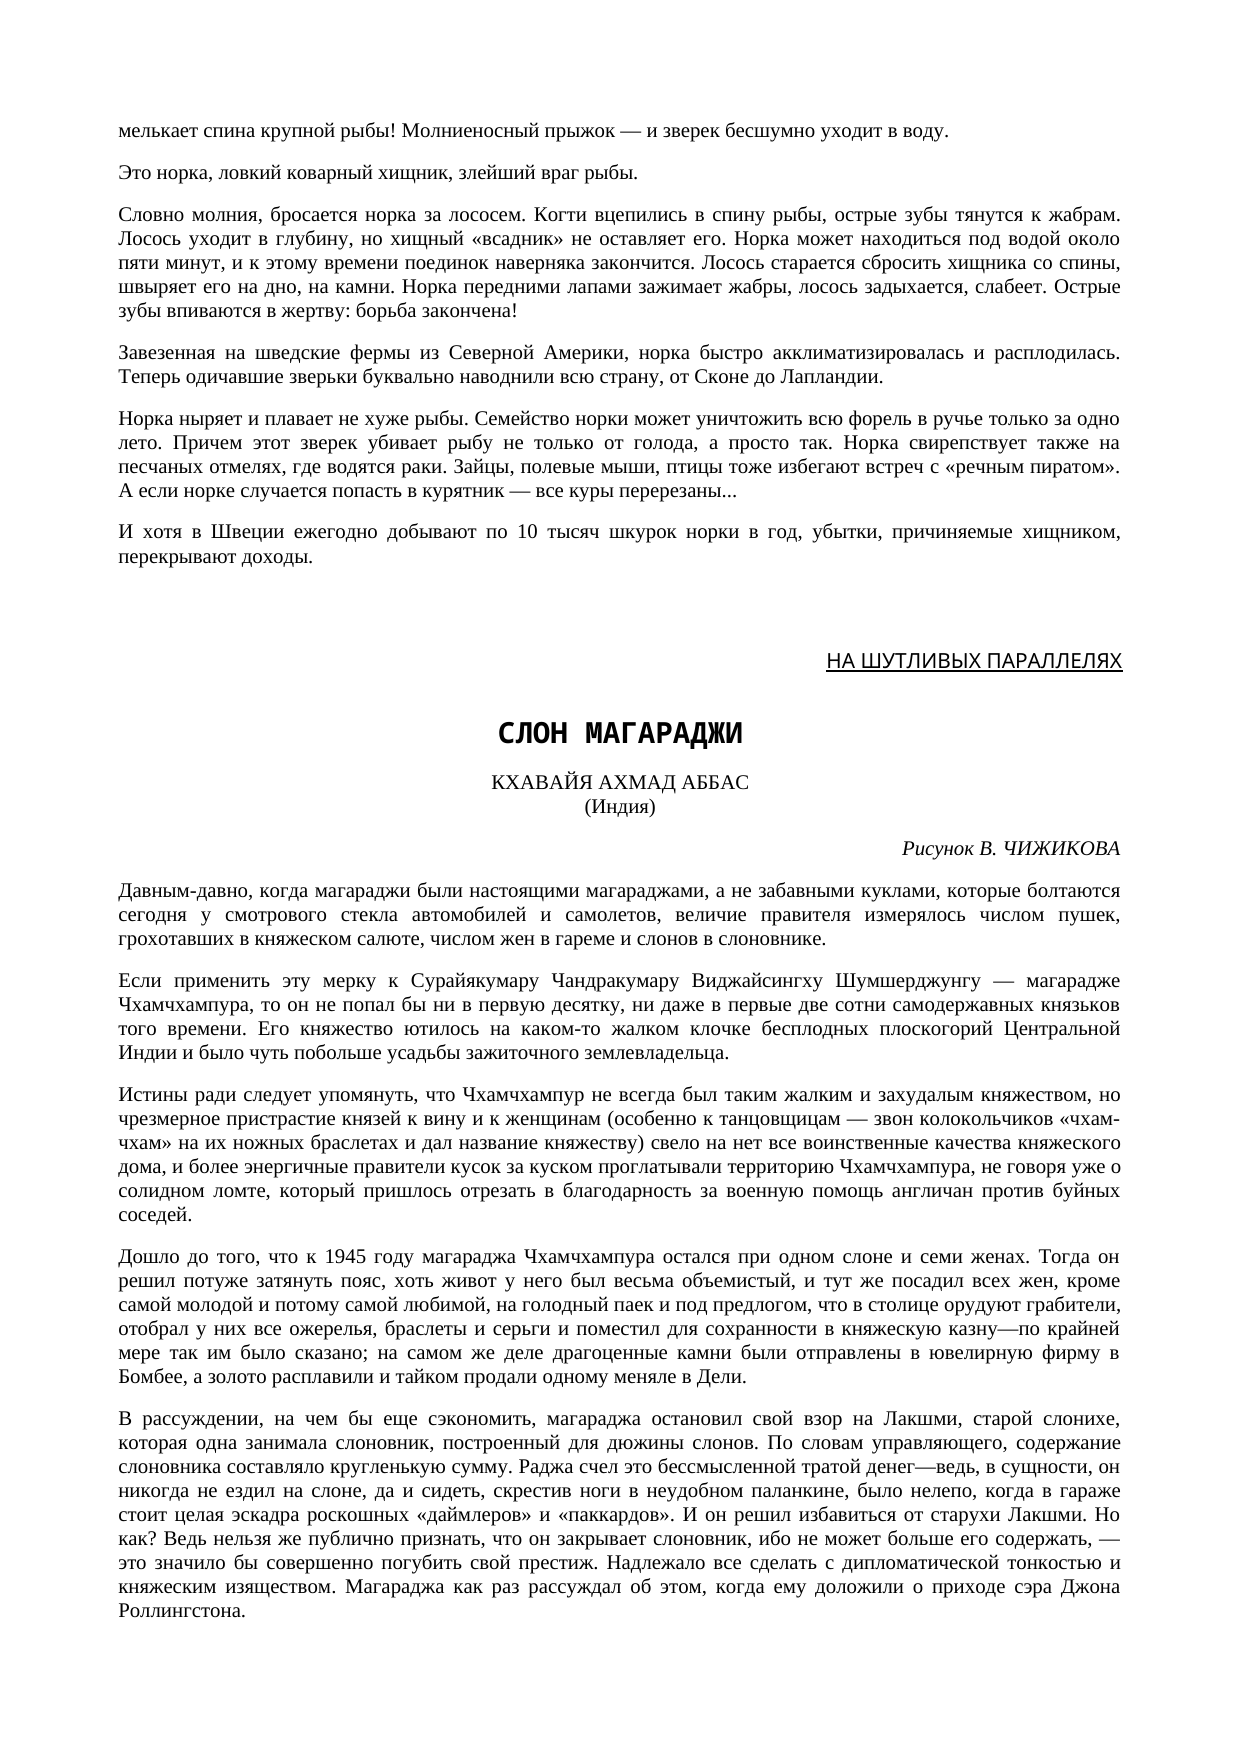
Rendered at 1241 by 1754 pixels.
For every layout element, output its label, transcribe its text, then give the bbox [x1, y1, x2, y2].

text Если применить эту мерку к Сурайякумару Чандракумару Виджайсингху Шумшерджунгу — магарадже Чхамчхампура, то он не попал бы ни в первую десятку, ни даже в первые две сотни самодержавных князьков того времени. Его княжество ютилось на каком-то жалком клочке бесплодных плоскогорий Центральной Индии и было чуть побольше усадьбы зажиточного землевладельца. [118, 968, 1122, 1064]
subtitle СЛОН МАГАРАДЖИ [118, 712, 1122, 752]
text Рисунок В. ЧИЖИКОВА [118, 836, 1122, 860]
text Словно молния, бросается норка за лососем. Когти вцепились в спину рыбы, острые зубы тянутся к жабрам. Лосось уходит в глубину, но хищный «всадник» не оставляет его. Норка может находиться под водой около пяти минут, и к этому времени поединок наверняка закончится. Лосось старается сбросить хищника со спины, швыряет его на дно, на камни. Норка передними лапами зажимает жабры, лосось задыхается, слабеет. Острые зубы впиваются в жертву: борьба закончена! [118, 202, 1122, 322]
text КХАВАЙЯ АХМАД АББАС (Индия) [118, 770, 1122, 818]
text Норка ныряет и плавает не хуже рыбы. Семейство норки может уничтожить всю форель в ручье только за одно лето. Причем этот зверек убивает рыбу не только от голода, а просто так. Норка свирепствует также на песчаных отмелях, где водятся раки. Зайцы, полевые мыши, птицы тоже избегают встреч с «речным пиратом». А если норке случается попасть в курятник — все куры перерезаны... [118, 406, 1122, 502]
text Это норка, ловкий коварный хищник, злейший враг рыбы. [118, 160, 1122, 184]
text Дошло до того, что к 1945 году магараджа Чхамчхампура остался при одном слоне и семи женах. Тогда он решил потуже затянуть пояс, хоть живот у него был весьма объемистый, и тут же посадил всех жен, кроме самой молодой и потому самой любимой, на голодный паек и под предлогом, что в столице орудуют грабители, отобрал у них все ожерелья, браслеты и серьги и поместил для сохранности в княжескую казну—по крайней мере так им было сказано; на самом же деле драгоценные камни были отправлены в ювелирную фирму в Бомбее, а золото расплавили и тайком продали одному меняле в Дели. [118, 1244, 1122, 1388]
text Давным-давно, когда магараджи были настоящими магараджами, а не забавными куклами, которые болтаются сегодня у смотрового стекла автомобилей и самолетов, величие правителя измерялось числом пушек, грохотавших в княжеском салюте, числом жен в гареме и слонов в слоновнике. [118, 878, 1122, 950]
text Истины ради следует упомянуть, что Чхамчхампур не всегда был таким жалким и захудалым княжеством, но чрезмерное пристрастие князей к вину и к женщинам (особенно к танцовщицам — звон колокольчиков «чхам-чхам» на их ножных браслетах и дал название княжеству) свело на нет все воинственные качества княжеского дома, и более энергичные правители кусок за куском проглатывали территорию Чхамчхампура, не говоря уже о солидном ломте, который пришлось отрезать в благодарность за военную помощь англичан против буйных соседей. [118, 1082, 1122, 1226]
text И хотя в Швеции ежегодно добывают по 10 тысяч шкурок норки в год, убытки, причиняемые хищником, перекрывают доходы. [118, 519, 1122, 568]
subtitle НА ШУТЛИВЫХ ПАРАЛЛЕЛЯХ [118, 646, 1122, 674]
text Завезенная на шведские фермы из Северной Америки, норка быстро акклиматизировалась и расплодилась. Теперь одичавшие зверьки буквально наводнили всю страну, от Сконе до Лапландии. [118, 340, 1122, 388]
text мелькает спина крупной рыбы! Молниеносный прыжок — и зверек бесшумно уходит в воду. [118, 118, 1122, 142]
text В рассуждении, на чем бы еще сэкономить, магараджа остановил свой взор на Лакшми, старой слонихе, которая одна занимала слоновник, построенный для дюжины слонов. По словам управляющего, содержание слоновника составляло кругленькую сумму. Раджа счел это бессмысленной тратой денег—ведь, в сущности, он никогда не ездил на слоне, да и сидеть, скрестив ноги в неудобном паланкине, было нелепо, когда в гараже стоит целая эскадра роскошных «даймлеров» и «паккардов». И он решил избавиться от старухи Лакшми. Но как? Ведь нельзя же публично признать, что он закрывает слоновник, ибо не может больше его содержать, — это значило бы совершенно погубить свой престиж. Надлежало все сделать с дипломатической тонкостью и княжеским изяществом. Магараджа как раз рассуждал об этом, когда ему доложили о приходе сэра Джона Роллингстона. [118, 1406, 1122, 1622]
